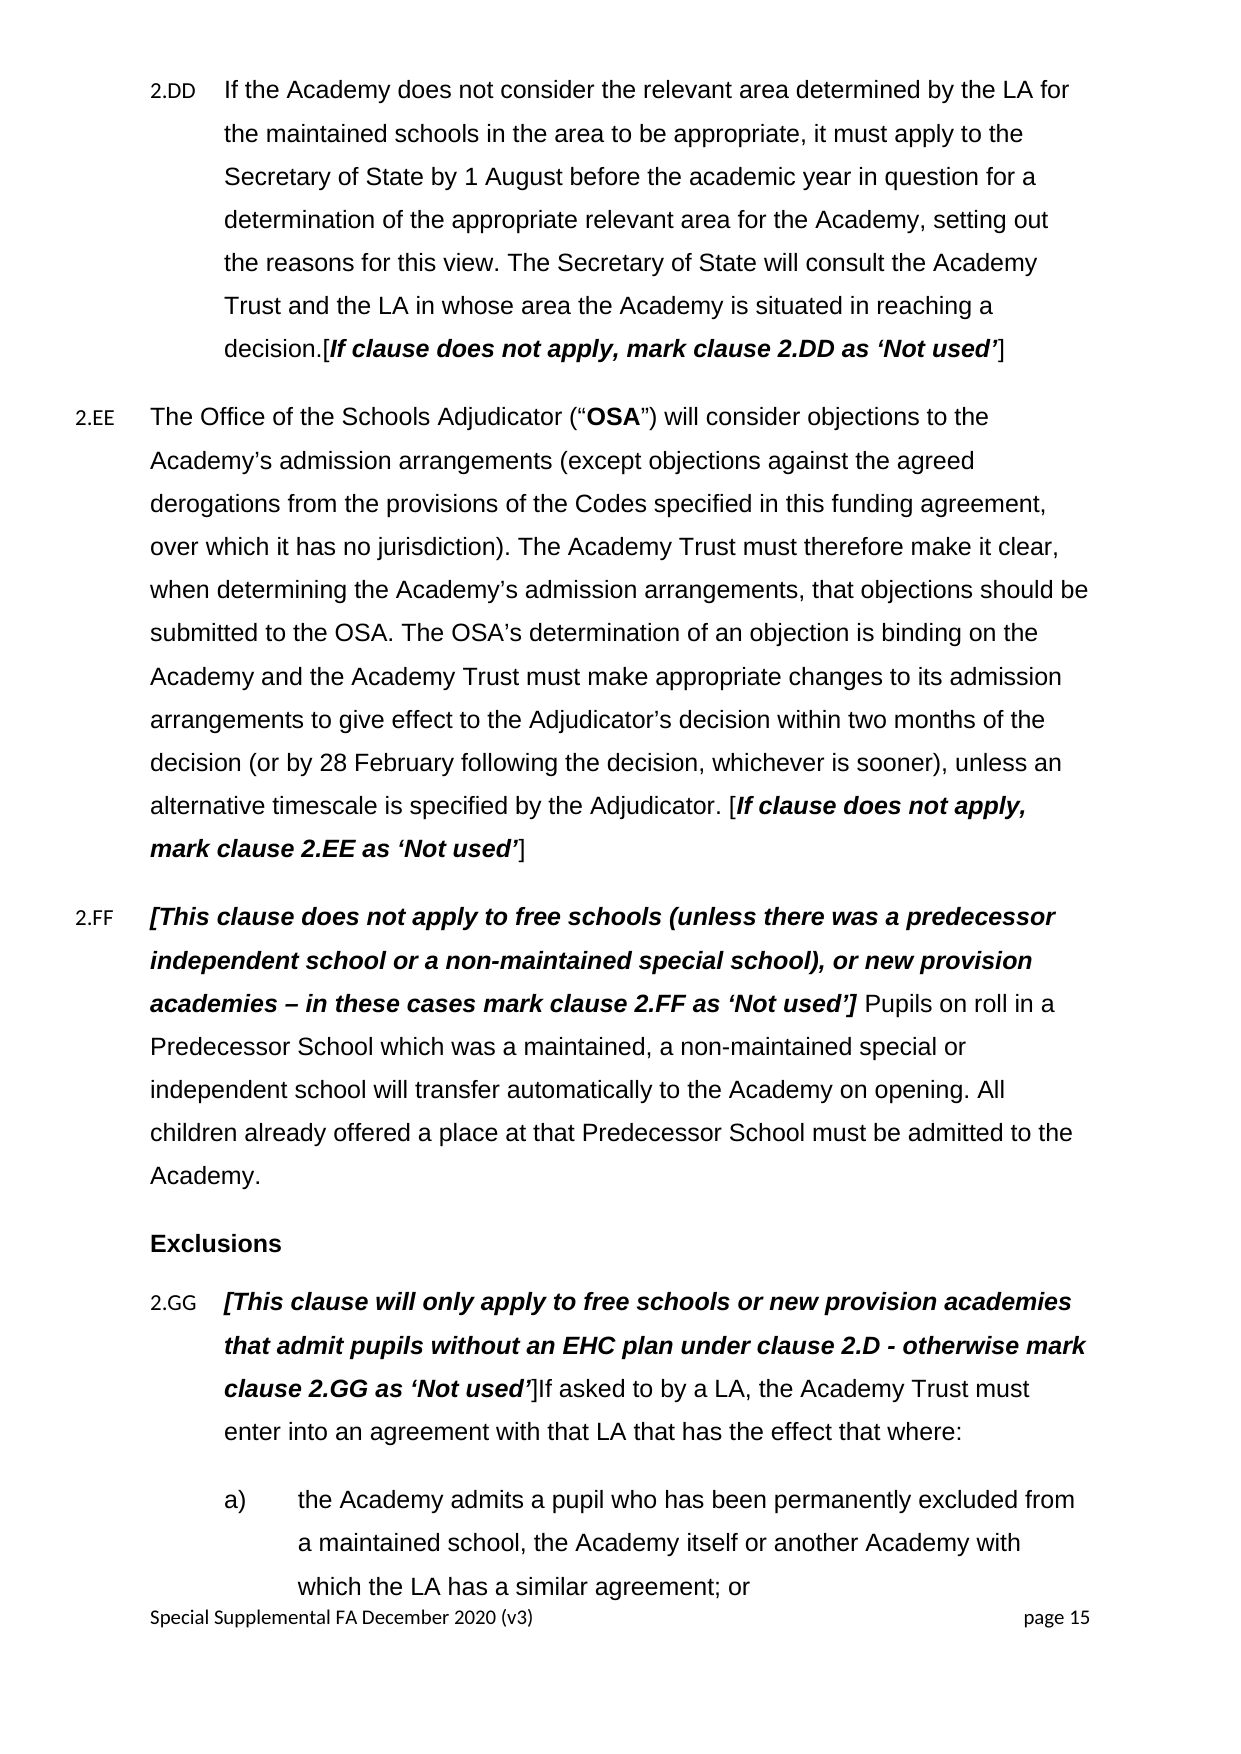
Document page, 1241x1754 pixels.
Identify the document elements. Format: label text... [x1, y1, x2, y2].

list The Office of the Schools Adjudicator (“OSA”) will consider objections to the Academy’s admission arrangements (except objections against the agreed derogations from the provisions of the Codes specified in this funding agreement, over which it has no jurisdiction). The Academy Trust must therefore make it clear, when determining the Academy’s admission arrangements, that objections should be submitted to the OSA. The OSA’s determination of an objection is binding on the Academy and the Academy Trust must make appropriate changes to its admission arrangements to give effect to the Adjudicator’s decision within two months of the decision (or by 28 February following the decision, whichever is sooner), unless an alternative timescale is specified by the Adjudicator. [If clause does not apply, mark clause 2.EE as ‘Not used’] [75, 402, 1090, 863]
subtitle Exclusions [150, 1229, 1090, 1258]
list [This clause does not apply to free schools (unless there was a predecessor independent school or a non-maintained special school), or new provision academies – in these cases mark clause 2.FF as ‘Not used’] Pupils on roll in a Predecessor School which was a maintained, a non-maintained special or independent school will transfer automatically to the Academy on opening. All children already offered a place at that Predecessor School must be admitted to the Academy. [75, 902, 1090, 1190]
list [This clause will only apply to free schools or new provision academies that admit pupils without an EHC plan under clause 2.D - otherwise mark clause 2.GG as ‘Not used’]If asked to by a LA, the Academy Trust must enter into an agreement with that LA that has the effect that where: [150, 1287, 1090, 1446]
list the Academy admits a pupil who has been permanently excluded from a maintained school, the Academy itself or another Academy with which the LA has a similar agreement; or [224, 1485, 1090, 1600]
list If the Academy does not consider the relevant area determined by the LA for the maintained schools in the area to be appropriate, it must apply to the Secretary of State by 1 August before the academic year in question for a determination of the appropriate relevant area for the Academy, setting out the reasons for this view. The Secretary of State will consult the Academy Trust and the LA in whose area the Academy is situated in reaching a decision.[If clause does not apply, mark clause 2.DD as ‘Not used’] [150, 75, 1090, 363]
